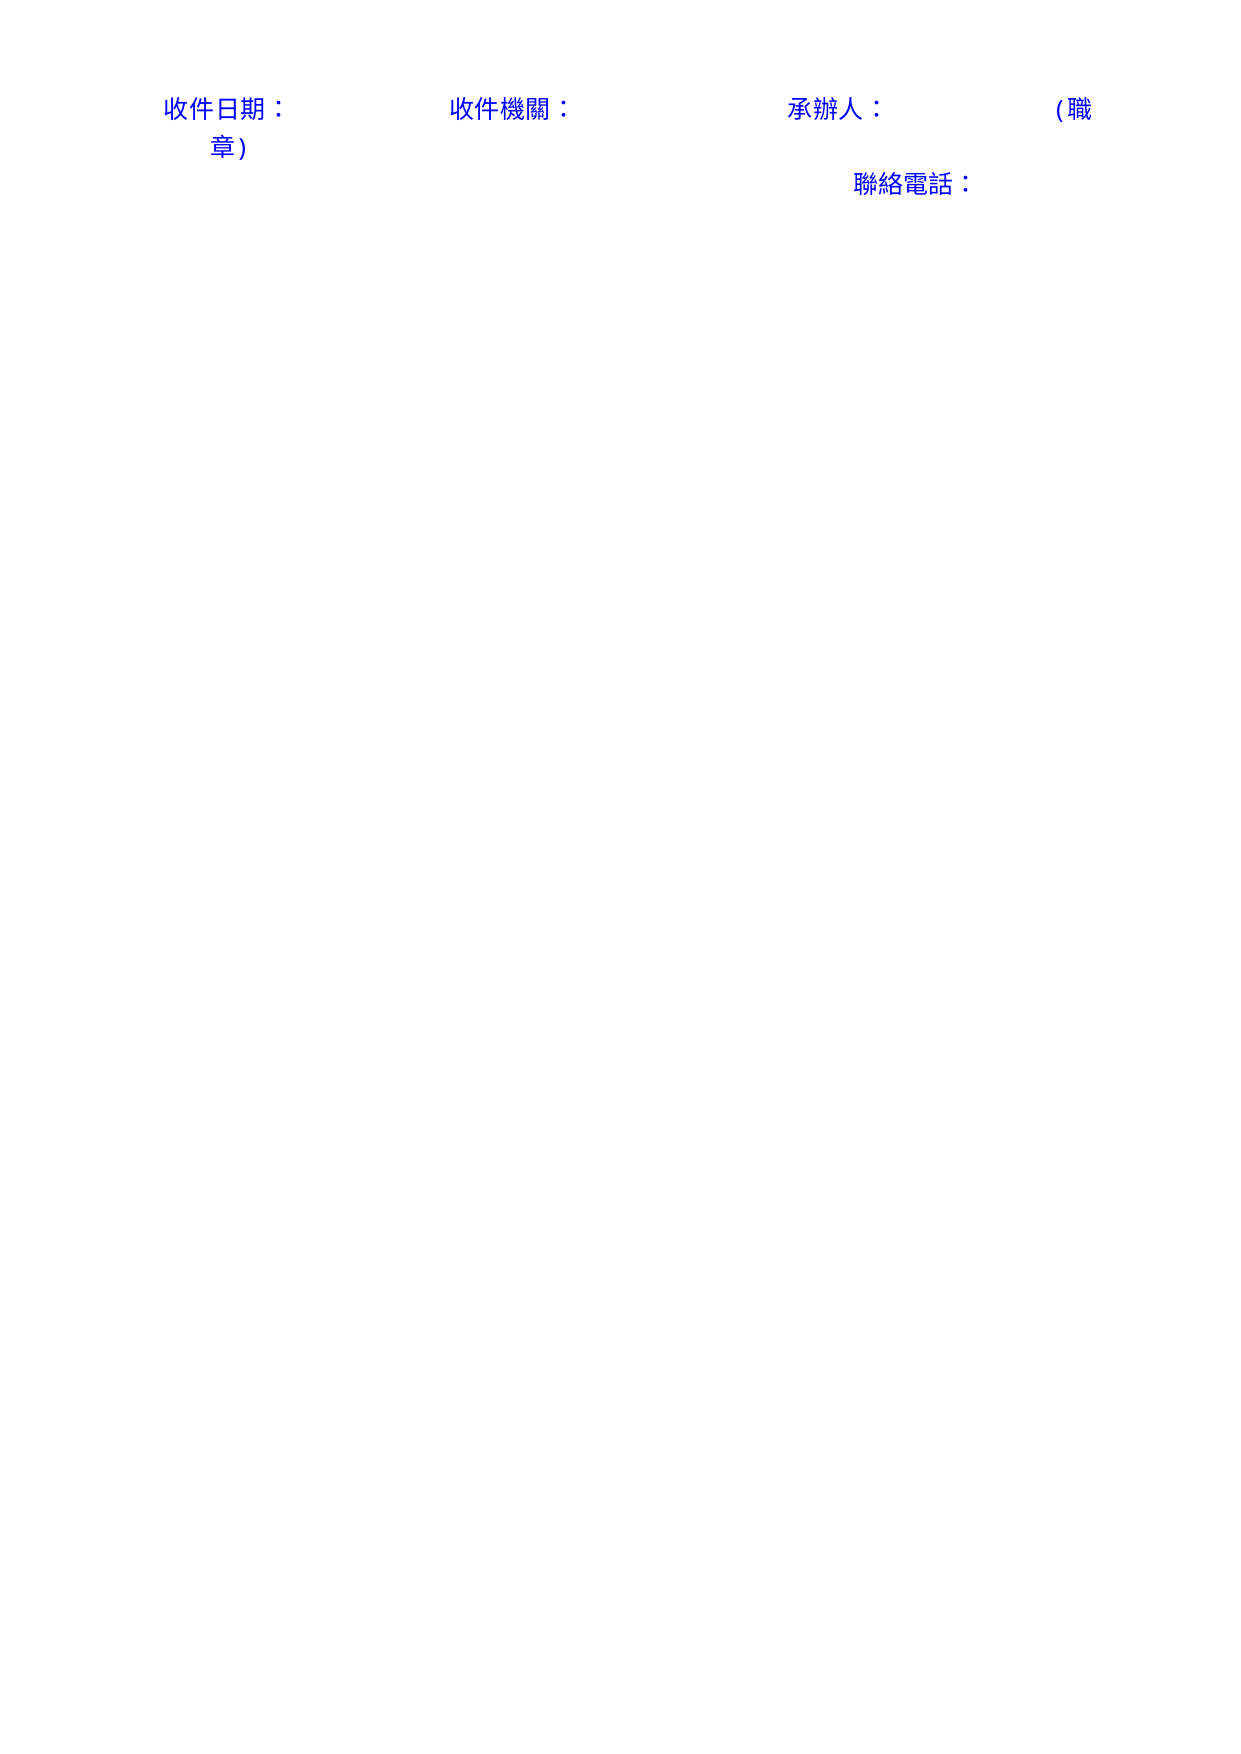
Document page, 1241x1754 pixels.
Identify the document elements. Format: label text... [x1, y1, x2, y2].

text 聯絡電話： [164, 164, 1092, 201]
text 收件日期： 收件機關： 承辦人： (職章) [164, 89, 1092, 164]
